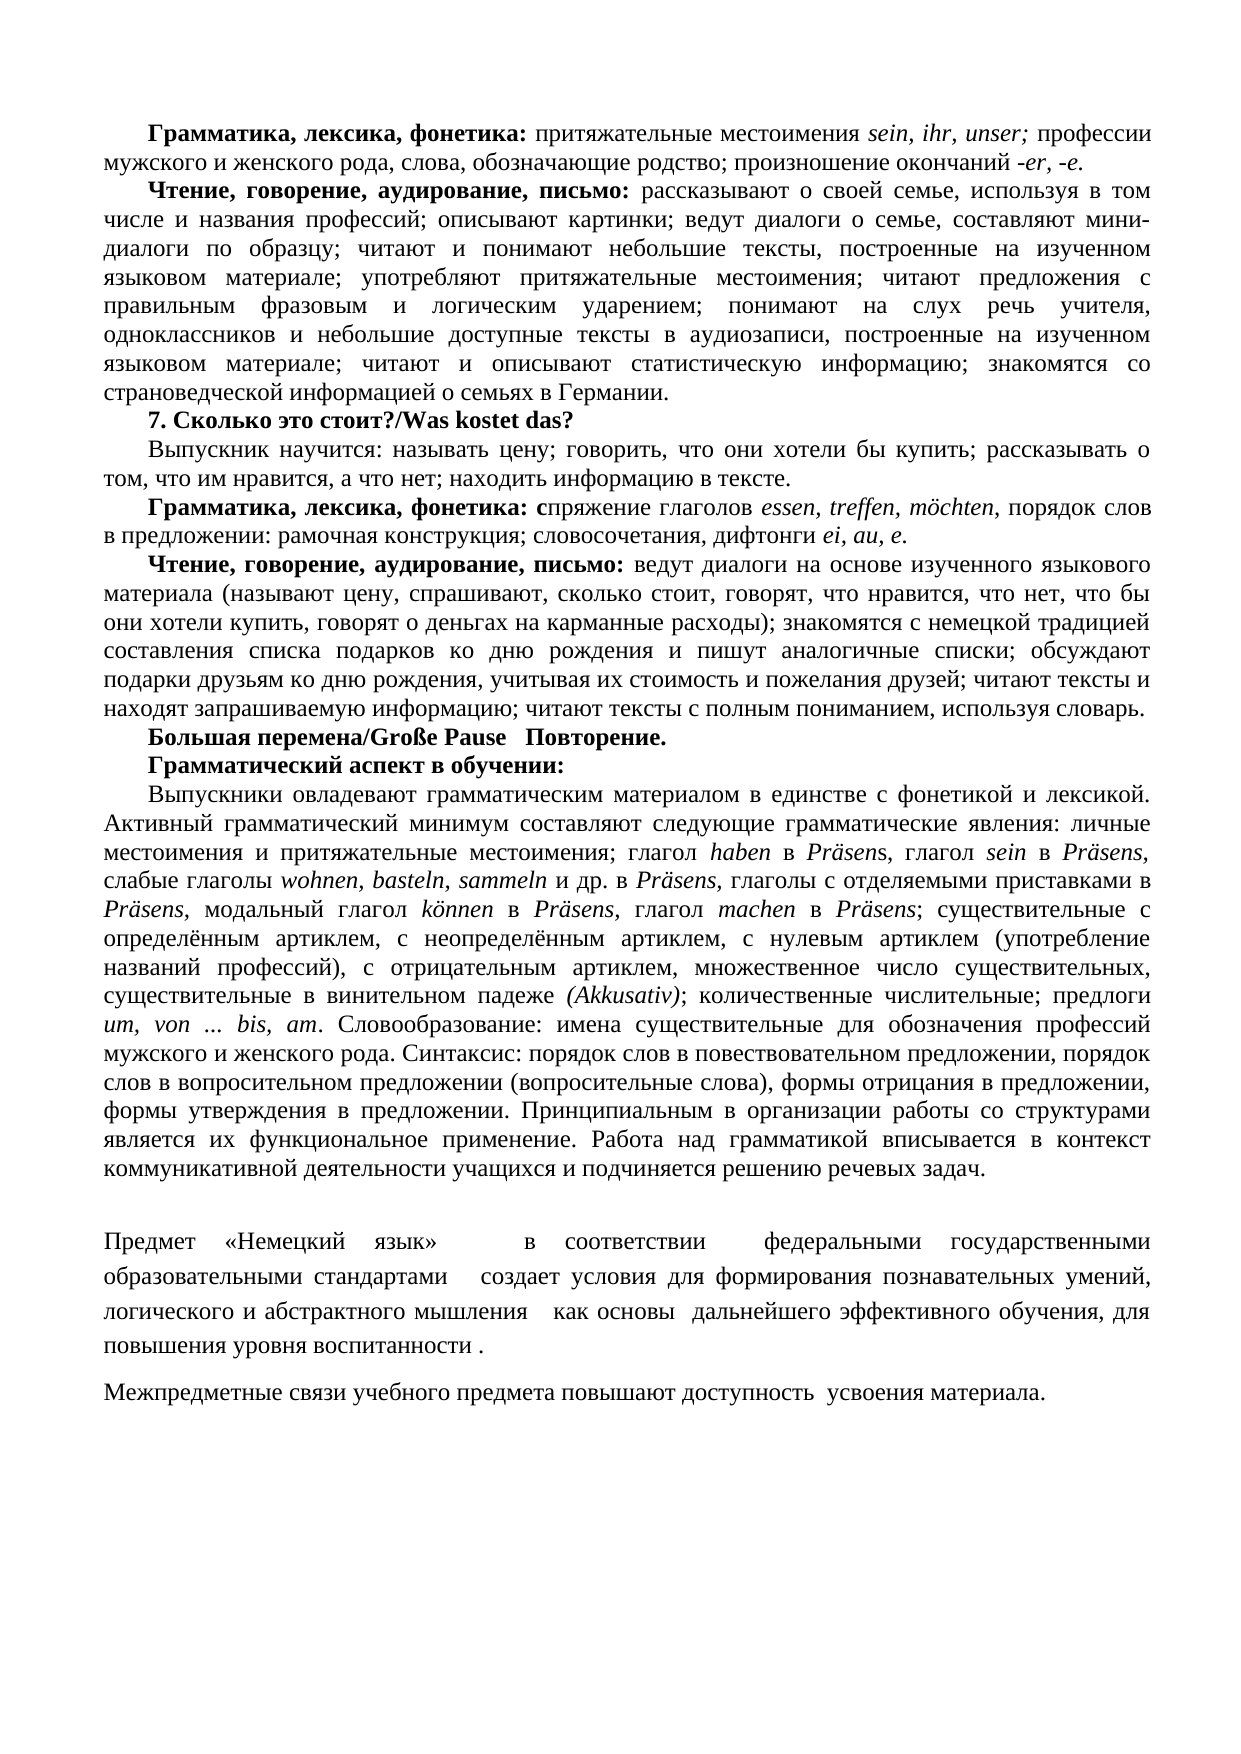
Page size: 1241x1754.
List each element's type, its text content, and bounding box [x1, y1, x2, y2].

text Грамматика, лексика, фонетика: притяжательные местоимения sein, ihr, unser; профессии мужского и женского рода, слова, обозначающие родство; произношение окончаний -er, -e. [103, 118, 1152, 176]
text Грамматический аспект в обучении: [103, 751, 1152, 779]
text 7. Сколько это стоит?/Was kostet das? [103, 406, 1152, 434]
text Межпредметные связи учебного предмета повышают доступность усвоения материала. [103, 1377, 1152, 1406]
text Чтение, говорение, аудирование, письмо: ведут диалоги на основе изученного языкового материала (называют цену, спрашивают, сколько стоит, говорят, что нравится, что нет, что бы они хотели купить, говорят о деньгах на карманные расходы); знакомятся с немецкой традицией составления списка подарков ко дню рождения и пишут аналогичные списки; обсуждают подарки друзьям ко дню рождения, учитывая их стоимость и пожелания друзей; читают тексты и находят запрашиваемую информацию; читают тексты с полным пониманием, используя словарь. [103, 549, 1152, 722]
text Чтение, говорение, аудирование, письмо: рассказывают о своей семье, используя в том числе и названия профессий; описывают картинки; ведут диалоги о семье, составляют мини-диалоги по образцу; читают и понимают небольшие тексты, построенные на изученном языковом материале; употребляют притяжательные местоимения; читают предложения с правильным фразовым и логическим ударением; понимают на слух речь учителя, одноклассников и небольшие доступные тексты в аудиозаписи, построенные на изученном языковом материале; читают и описывают статистическую информацию; знакомятся со страноведческой информацией о семьях в Германии. [103, 176, 1152, 406]
text Выпускники овладевают грамматическим материалом в единстве с фонетикой и лексикой. Активный грамматический минимум составляют следующие грамматические явления: личные местоимения и притяжательные местоимения; глагол haben в Präsens, глагол sein в Präsens, слабые глаголы wohnen, basteln, sammeln и др. в Präsens, глаголы с отделяемыми приставками в Präsens, модальный глагол können в Präsens, глагол machen в Präsens; существительные с определённым артиклем, с неопределённым артиклем, с нулевым артиклем (употребление названий профессий), с отрицательным артиклем, множественное число существительных, существительные в винительном падеже (Akkusativ); количественные числительные; предлоги um, von ... bis, am. Словообразование: имена существительные для обозначения профессий мужского и женского рода. Синтаксис: порядок слов в повествовательном предложении, порядок слов в вопросительном предложении (вопросительные слова), формы отрицания в предложении, формы утверждения в предложении. Принципиальным в организации работы со структурами является их функциональное применение. Работа над грамматикой вписывается в контекст коммуникативной деятельности учащихся и подчиняется решению речевых задач. [103, 779, 1152, 1182]
text Выпускник научится: называть цену; говорить, что они хотели бы купить; рассказывать о том, что им нравится, а что нет; находить информацию в тексте. [103, 434, 1152, 492]
text Большая перемена/Große Pause Повторение. [103, 722, 1152, 751]
text Предмет «Немецкий язык» в соответствии федеральными государственными образовательными стандартами создает условия для формирования познавательных умений, логического и абстрактного мышления как основы дальнейшего эффективного обучения, для повышения уровня воспитанности . [103, 1182, 1152, 1359]
text Грамматика, лексика, фонетика: спряжение глаголов essen, treffen, möchten, порядок слов в предложении: рамочная конструкция; словосочетания, дифтонги ei, au, e. [103, 492, 1152, 549]
